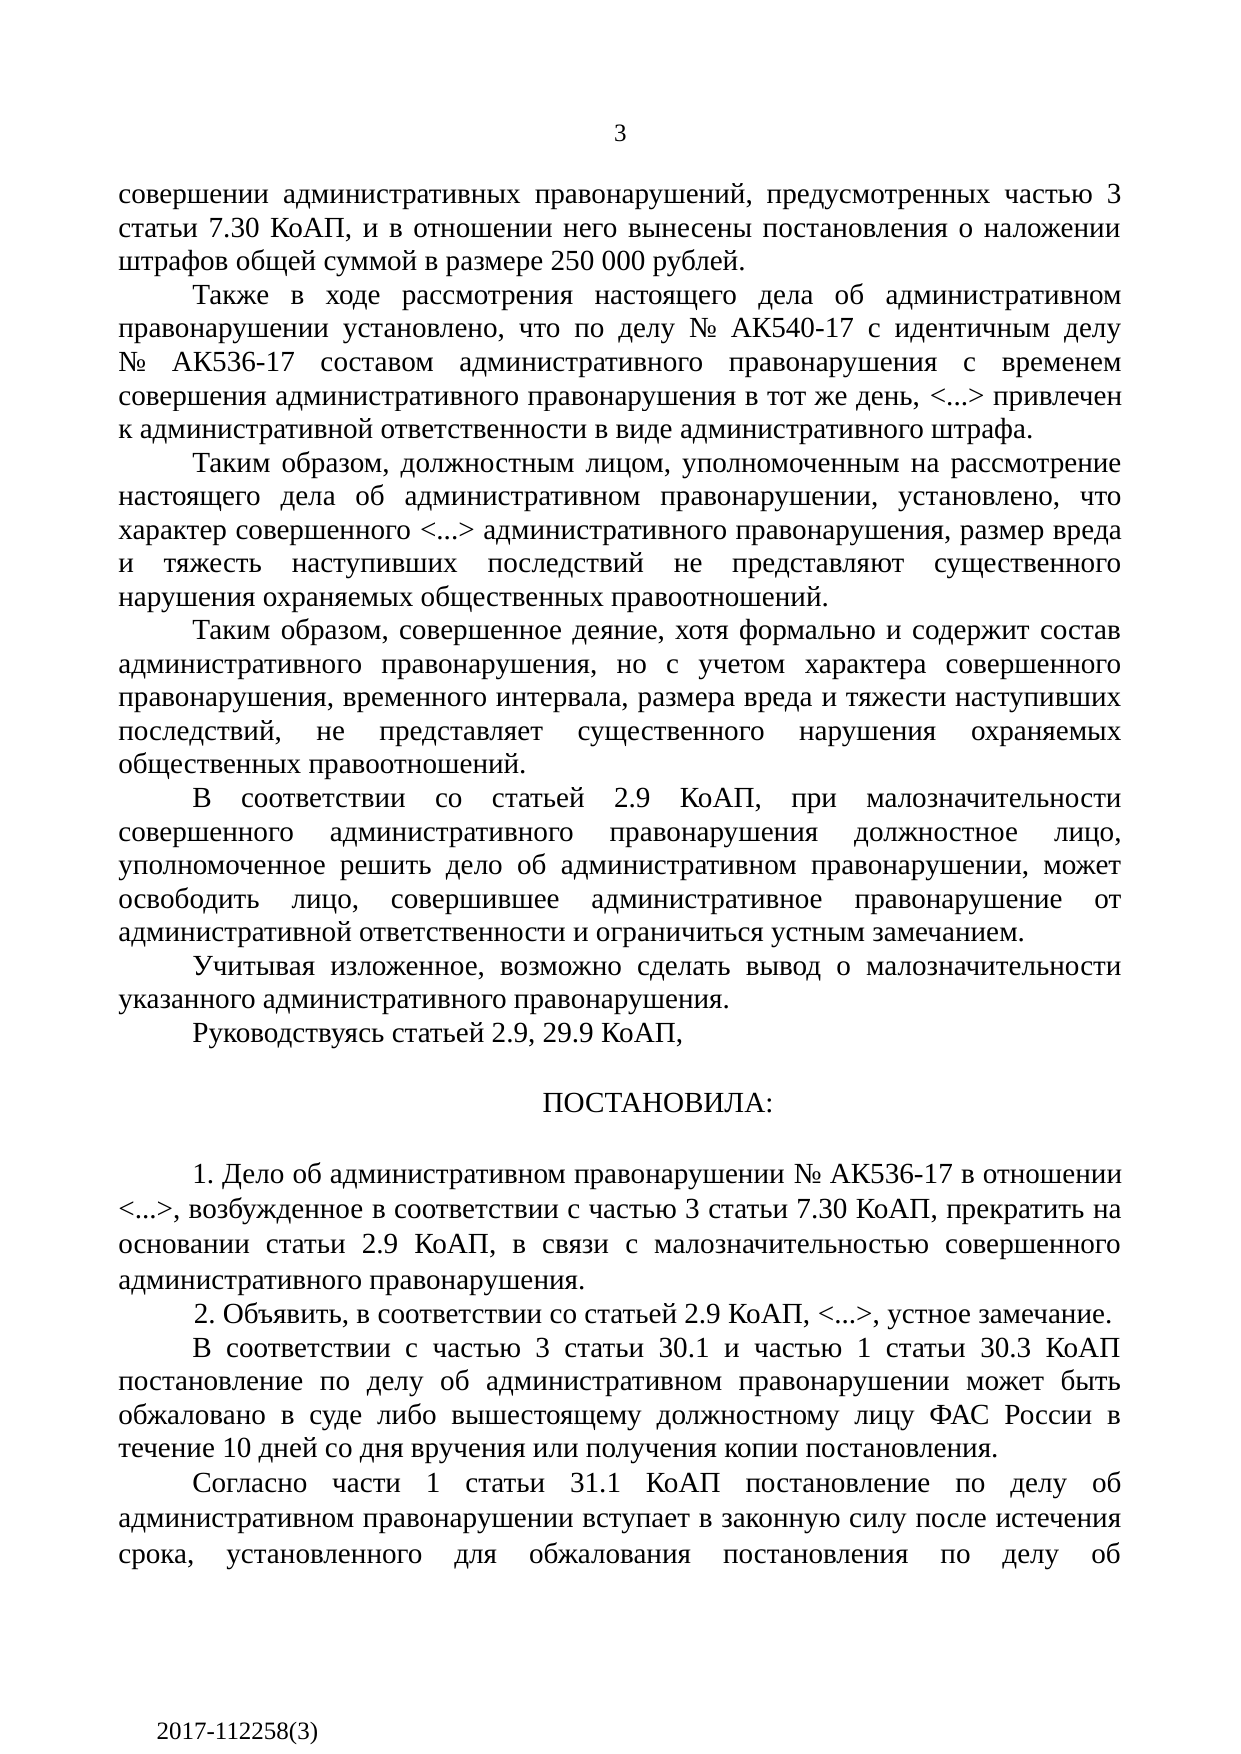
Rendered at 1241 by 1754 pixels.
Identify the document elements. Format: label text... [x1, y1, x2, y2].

text 2. Объявить, в соответствии со статьей 2.9 КоАП, <...>, устное замечание. [120, 1296, 1122, 1330]
text совершении административных правонарушений, предусмотренных частью 3 статьи 7.30 КоАП, и в отношении него вынесены постановления о наложении штрафов общей суммой в размере 250 000 рублей. [118, 176, 1122, 277]
text Руководствуясь статьей 2.9, 29.9 КоАП, [118, 1015, 1122, 1048]
text ПОСТАНОВИЛА: [118, 1084, 1122, 1119]
text Согласно части 1 статьи 31.1 КоАП постановление по делу об административном правонарушении вступает в законную силу после истечения срока, установленного для обжалования постановления по делу об [118, 1464, 1122, 1570]
text В соответствии с частью 3 статьи 30.1 и частью 1 статьи 30.3 КоАП постановление по делу об административном правонарушении может быть обжаловано в суде либо вышестоящему должностному лицу ФАС России в течение 10 дней со дня вручения или получения копии постановления. [118, 1330, 1122, 1464]
text Таким образом, должностным лицом, уполномоченным на рассмотрение настоящего дела об административном правонарушении, установлено, что характер совершенного <...> административного правонарушения, размер вреда и тяжесть наступивших последствий не представляют существенного нарушения охраняемых общественных правоотношений. [118, 445, 1122, 612]
text 1. Дело об административном правонарушении № АК536-17 в отношении <...>, возбужденное в соответствии с частью 3 статьи 7.30 КоАП, прекратить на основании статьи 2.9 КоАП, в связи с малозначительностью совершенного административного правонарушения. [118, 1155, 1122, 1296]
text Учитывая изложенное, возможно сделать вывод о малозначительности указанного административного правонарушения. [118, 948, 1122, 1015]
text Также в ходе рассмотрения настоящего дела об административном правонарушении установлено, что по делу № АК540-17 с идентичным делу № АК536-17 составом административного правонарушения с временем совершения административного правонарушения в тот же день, <...> привлечен к административной ответственности в виде административного штрафа. [118, 277, 1122, 445]
text В соответствии со статьей 2.9 КоАП, при малозначительности совершенного административного правонарушения должностное лицо, уполномоченное решить дело об административном правонарушении, может освободить лицо, совершившее административное правонарушение от административной ответственности и ограничиться устным замечанием. [118, 780, 1122, 948]
text Таким образом, совершенное деяние, хотя формально и содержит состав административного правонарушения, но с учетом характера совершенного правонарушения, временного интервала, размера вреда и тяжести наступивших последствий, не представляет существенного нарушения охраняемых общественных правоотношений. [118, 612, 1122, 780]
